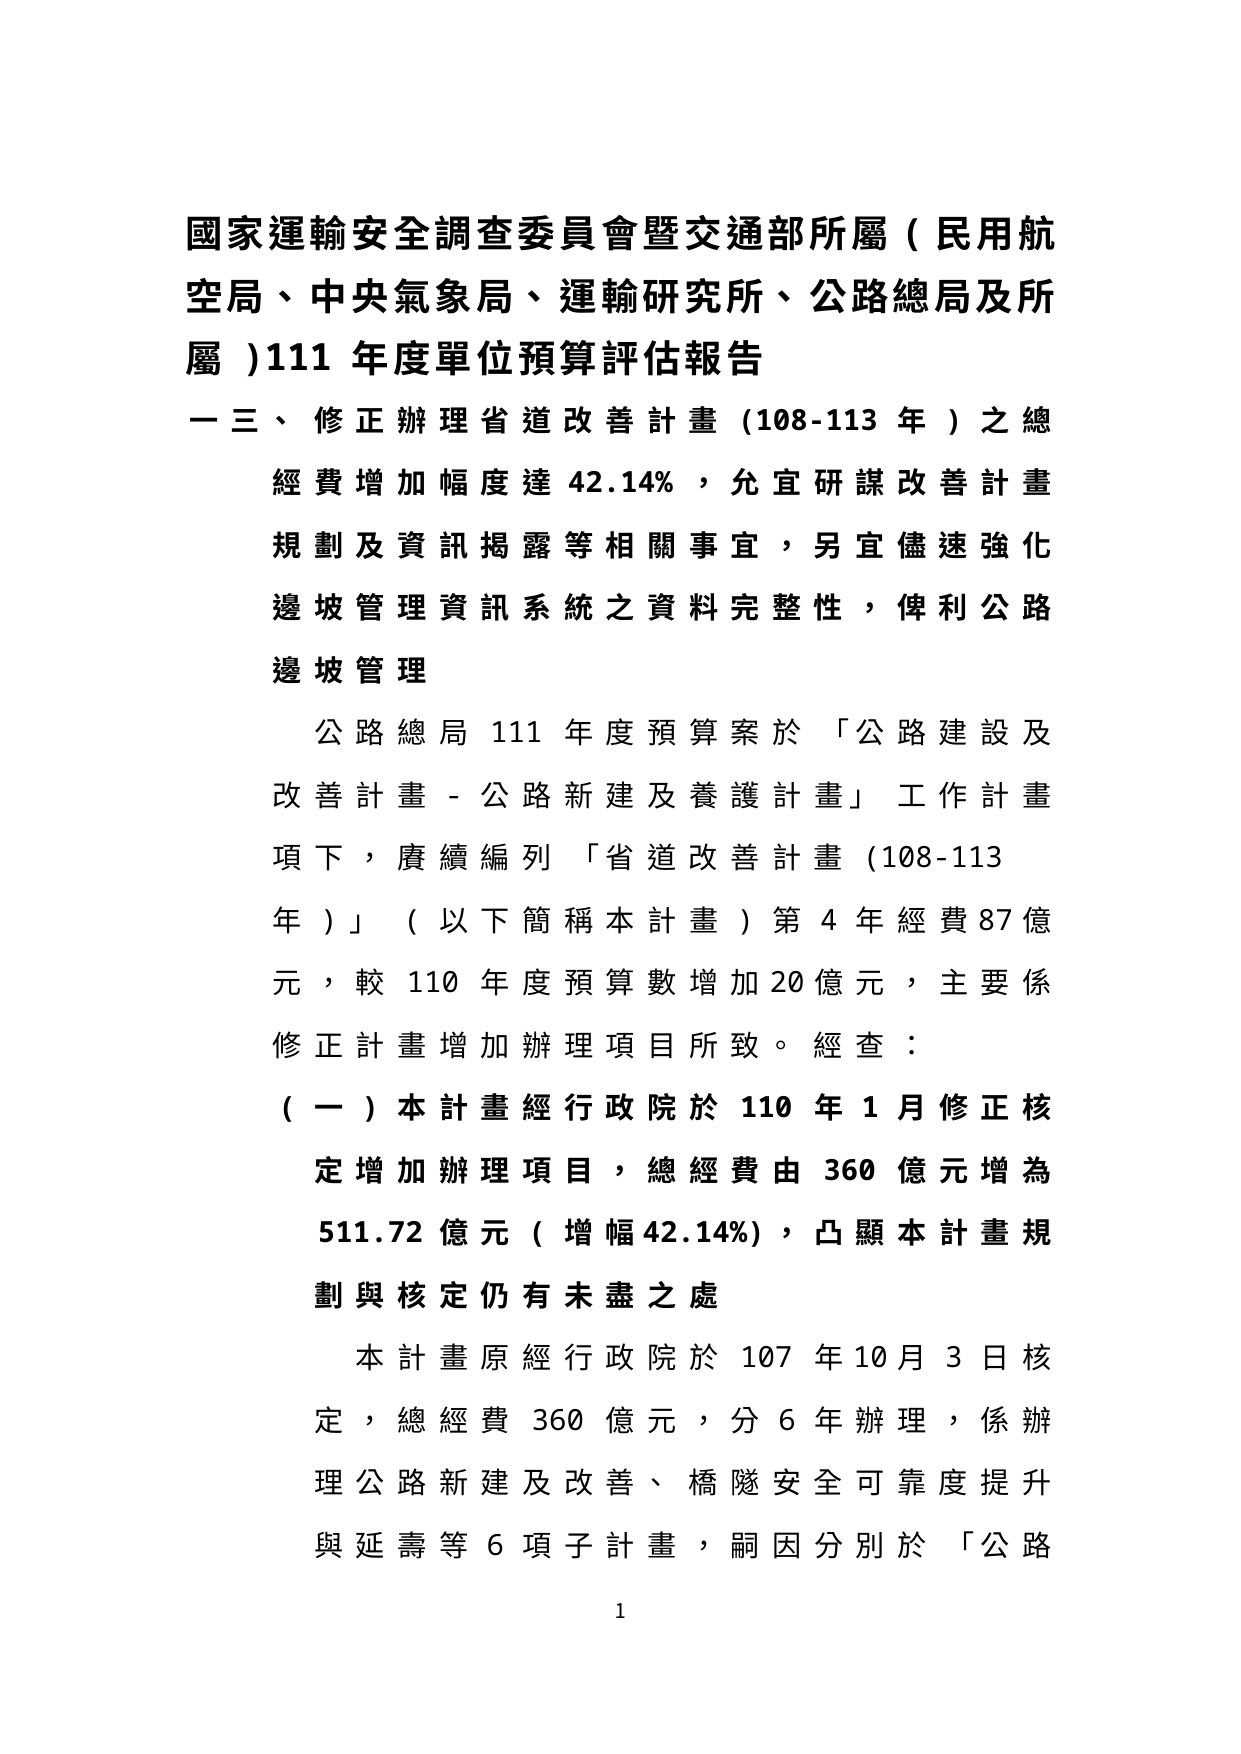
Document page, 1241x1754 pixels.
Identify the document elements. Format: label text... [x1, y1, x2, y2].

text 一三、修正辦理省道改善計畫(108-113年)之總經費增加幅度達42.14%，允宜研謀改善計畫規劃及資訊揭露等相關事宜，另宜儘速強化邊坡管理資訊系統之資料完整性，俾利公路邊坡管理 [183, 377, 1058, 689]
text 本計畫原經行政院於107年10月3日核定，總經費360億元，分6年辦理，係辦理公路新建及改善、橋隧安全可靠度提升與延壽等6項子計畫，嗣因分別於「公路 [271, 1314, 1058, 1564]
text 國家運輸安全調查委員會暨交通部所屬(民用航空局、中央氣象局、運輸研究所、公路總局及所屬)111年度單位預算評估報告 [183, 189, 1058, 377]
text (一)本計畫經行政院於110年1月修正核定增加辦理項目，總經費由360億元增為511.72億元(增幅42.14%)，凸顯本計畫規劃與核定仍有未盡之處 [242, 1064, 1058, 1314]
text 公路總局111年度預算案於「公路建設及改善計畫-公路新建及養護計畫」工作計畫項下，賡續編列「省道改善計畫(108-113年)」(以下簡稱本計畫)第4年經費87億元，較110年度預算數增加20億元，主要係修正計畫增加辦理項目所致。經查： [242, 689, 1058, 1064]
